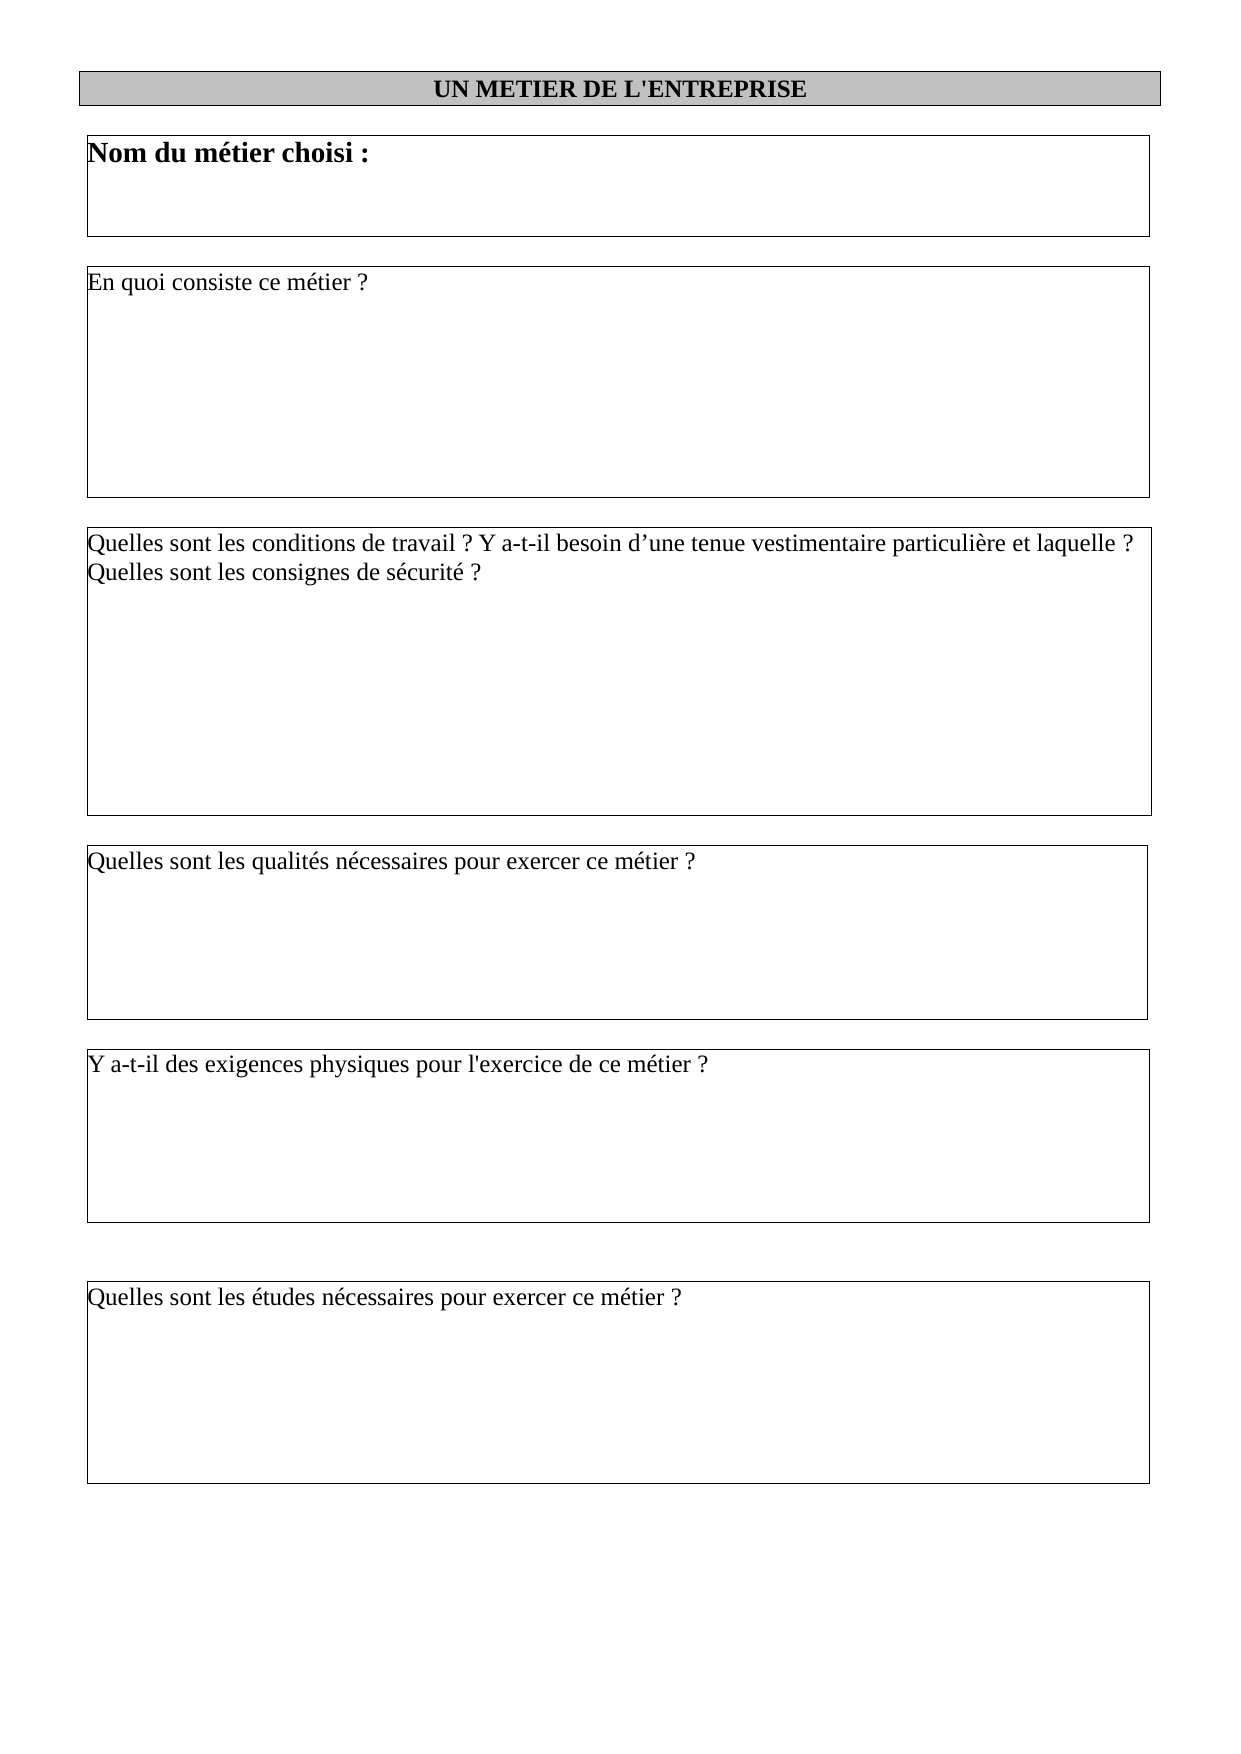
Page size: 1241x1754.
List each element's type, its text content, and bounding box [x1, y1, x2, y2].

table_header Y a-t-il des exigences physiques pour l'exercice de ce métier ? [88, 1050, 1149, 1222]
text UN METIER DE L'ENTREPRISE [80, 72, 1160, 105]
table_header Quelles sont les qualités nécessaires pour exercer ce métier ? [88, 846, 1147, 1019]
table_header En quoi consiste ce métier ? [88, 267, 1149, 497]
table_header Quelles sont les études nécessaires pour exercer ce métier ? [88, 1282, 1149, 1483]
table_header Nom du métier choisi : [88, 136, 1149, 236]
table_header Quelles sont les conditions de travail ? Y a-t-il besoin d’une tenue vestimentaire particulière et laquelle ? Quelles sont les consignes de sécurité ? [88, 528, 1151, 815]
